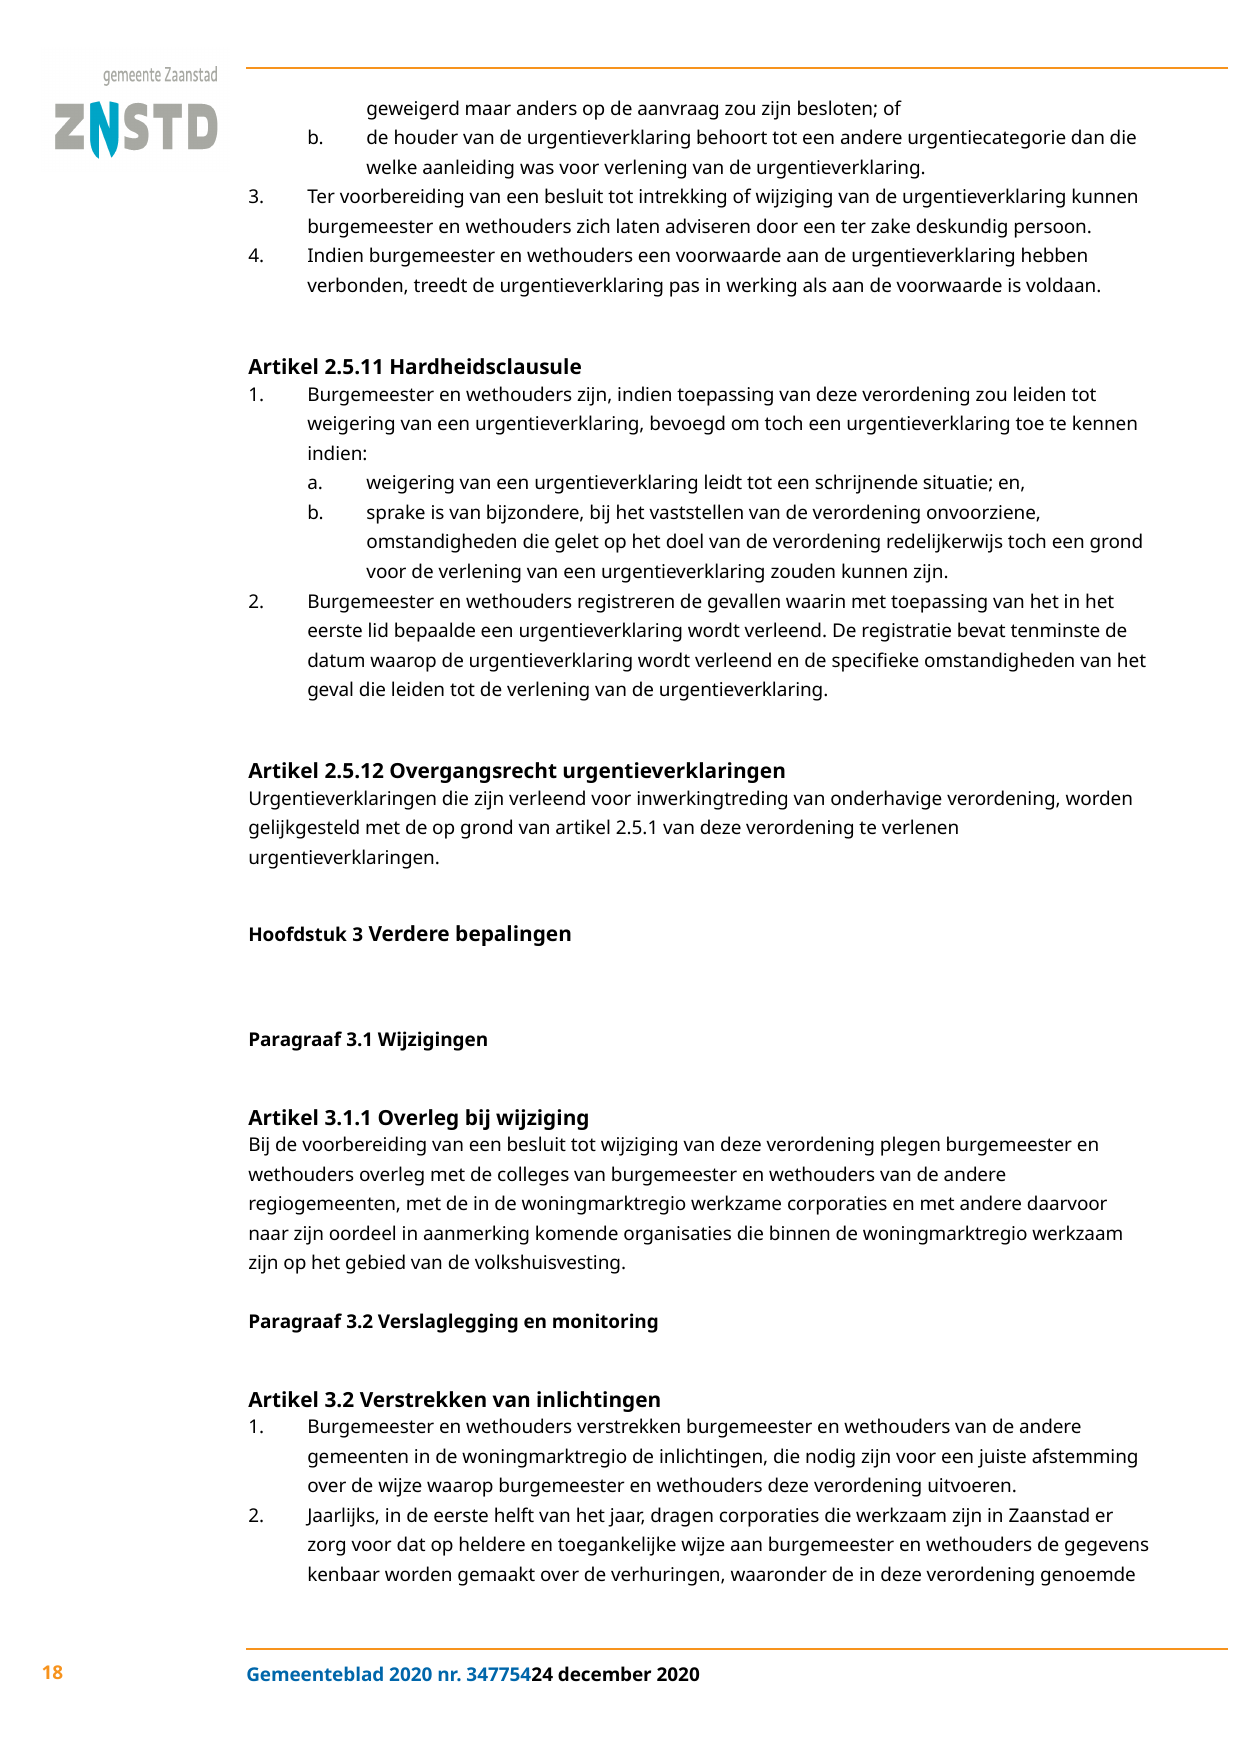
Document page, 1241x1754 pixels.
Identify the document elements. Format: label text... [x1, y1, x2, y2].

text Artikel 2.5.11 Hardheidsclausule [248, 352, 1152, 381]
text Urgentieverklaringen die zijn verleend voor inwerkingtreding van onderhavige verordening, worden gelijkgesteld met de op grond van artikel 2.5.1 van deze verordening te verlenen urgentieverklaringen. [248, 785, 1152, 870]
list Ter voorbereiding van een besluit tot intrekking of wijziging van de urgentieverklaring kunnen burgemeester en wethouders zich laten adviseren door een ter zake deskundig persoon. [248, 183, 1152, 239]
list Jaarlijks, in de eerste helft van het jaar, dragen corporaties die werkzaam zijn in Zaanstad er zorg voor dat op heldere en toegankelijke wijze aan burgemeester en wethouders de gegevens kenbaar worden gemaakt over de verhuringen, waaronder de in deze verordening genoemde [248, 1502, 1152, 1587]
list Burgemeester en wethouders registreren de gevallen waarin met toepassing van het in het eerste lid bepaalde een urgentieverklaring wordt verleend. De registratie bevat tenminste de datum waarop de urgentieverklaring wordt verleend en de specifieke omstandigheden van het geval die leiden tot de verlening van de urgentieverklaring. [248, 588, 1152, 702]
list Burgemeester en wethouders zijn, indien toepassing van deze verordening zou leiden tot weigering van een urgentieverklaring, bevoegd om toch een urgentieverklaring toe te kennen indien: [248, 381, 1152, 466]
list geweigerd maar anders op de aanvraag zou zijn besloten; of [307, 95, 1152, 121]
picture [41, 47, 231, 172]
text Paragraaf 3.1 Wijzigingen [248, 1027, 1152, 1052]
text Artikel 3.2 Verstrekken van inlichtingen [248, 1385, 1152, 1413]
list Indien burgemeester en wethouders een voorwaarde aan de urgentieverklaring hebben verbonden, treedt de urgentieverklaring pas in werking als aan de voorwaarde is voldaan. [248, 243, 1152, 298]
list weigering van een urgentieverklaring leidt tot een schrijnende situatie; en, [307, 469, 1152, 495]
list de houder van de urgentieverklaring behoort tot een andere urgentiecategorie dan die welke aanleiding was voor verlening van de urgentieverklaring. [307, 124, 1152, 180]
text Bij de voorbereiding van een besluit tot wijziging van deze verordening plegen burgemeester en wethouders overleg met de colleges van burgemeester en wethouders van de andere regiogemeenten, met de in de woningmarktregio werkzame corporaties en met andere daarvoor naar zijn oordeel in aanmerking komende organisaties die binnen de woningmarktregio werkzaam zijn op het gebied van de volkshuisvesting. [248, 1131, 1152, 1275]
text Artikel 3.1.1 Overleg bij wijziging [248, 1103, 1152, 1131]
text Hoofdstuk 3 Verdere bepalingen [248, 919, 1152, 948]
list sprake is van bijzondere, bij het vaststellen van de verordening onvoorziene, omstandigheden die gelet op het doel van de verordening redelijkerwijs toch een grond voor de verlening van een urgentieverklaring zouden kunnen zijn. [307, 499, 1152, 584]
text Paragraaf 3.2 Verslaglegging en monitoring [248, 1309, 1152, 1334]
text Artikel 2.5.12 Overgangsrecht urgentieverklaringen [248, 757, 1152, 785]
list Burgemeester en wethouders verstrekken burgemeester en wethouders van de andere gemeenten in de woningmarktregio de inlichtingen, die nodig zijn voor een juiste afstemming over de wijze waarop burgemeester en wethouders deze verordening uitvoeren. [248, 1413, 1152, 1498]
